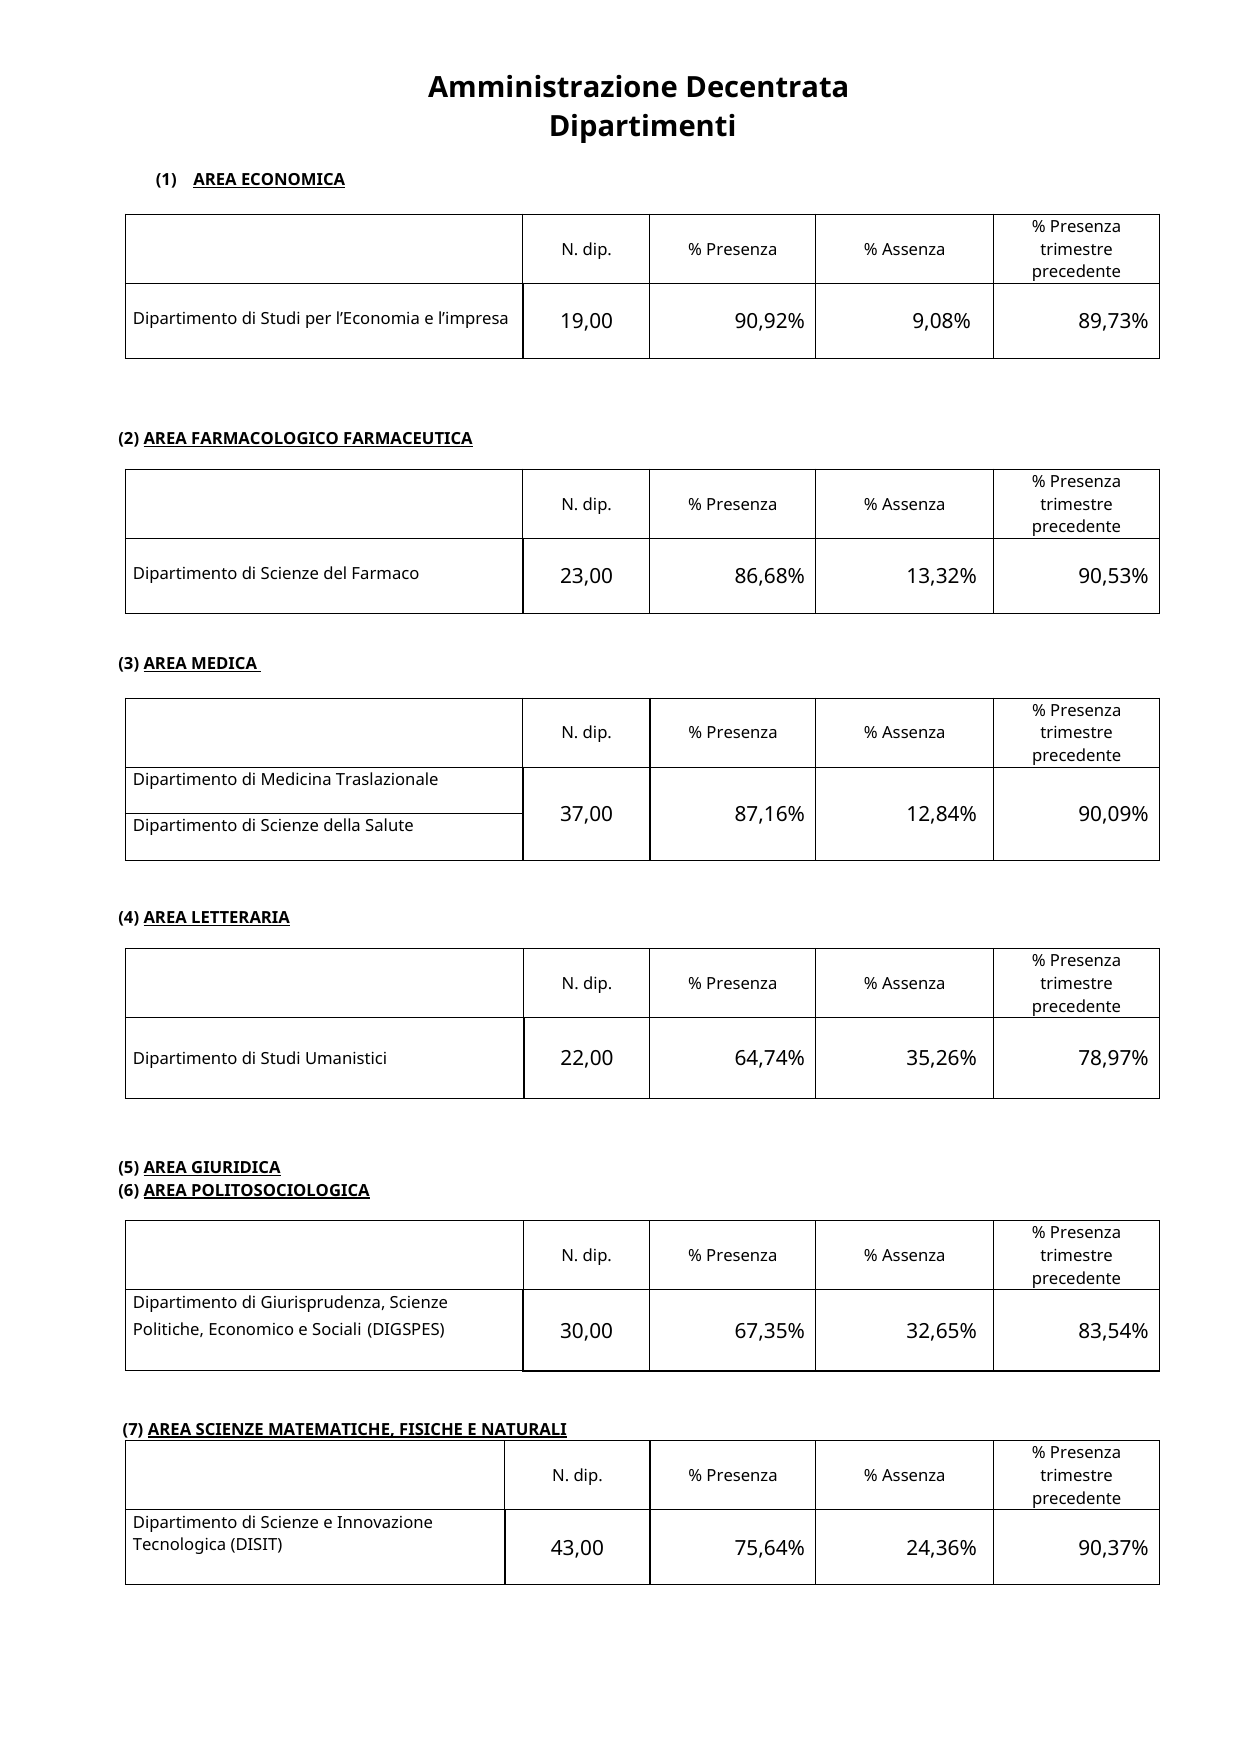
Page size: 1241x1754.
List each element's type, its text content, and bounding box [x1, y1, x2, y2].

table_cell Dipartimento di Studi per l’Economia e l’impresa [126, 284, 522, 357]
table_header % Presenza [650, 215, 815, 283]
table_cell 90,09% [994, 768, 1159, 859]
table_cell 67,35% [650, 1290, 815, 1370]
table_cell 37,00 [524, 768, 649, 859]
table_cell 90,37% [994, 1510, 1159, 1584]
table_header % Assenza [816, 470, 993, 538]
text (7) AREA SCIENZE MATEMATICHE, FISICHE E NATURALI [118, 1417, 1093, 1440]
table_cell 75,64% [651, 1510, 815, 1584]
text (5) AREA GIURIDICA [118, 1156, 1093, 1178]
table_header [126, 699, 522, 767]
table_header % Presenza trimestre precedente [994, 949, 1159, 1017]
table_cell 35,26% [816, 1018, 993, 1098]
table_header % Assenza [816, 1221, 993, 1289]
table_header % Presenza [650, 470, 815, 538]
table_header % Assenza [816, 1441, 993, 1509]
text (3) AREA MEDICA [118, 652, 1093, 675]
table_cell Dipartimento di Studi Umanistici [126, 1018, 523, 1098]
table_cell 24,36% [816, 1510, 993, 1584]
table_cell 90,53% [994, 539, 1159, 613]
table_cell 78,97% [994, 1018, 1159, 1098]
table_cell Dipartimento di Scienze e Innovazione Tecnologica (DISIT) [126, 1510, 504, 1584]
table_header N. dip. [523, 215, 649, 283]
table_header % Presenza [651, 699, 815, 767]
table_header % Presenza trimestre precedente [994, 1441, 1159, 1509]
table_header N. dip. [523, 470, 649, 538]
table_header N. dip. [524, 1221, 649, 1289]
table_cell 87,16% [651, 768, 815, 859]
table_header % Assenza [816, 949, 993, 1017]
table_cell Dipartimento di Medicina Traslazionale [126, 768, 522, 813]
table_header [126, 1221, 523, 1289]
table_cell Dipartimento di Giurisprudenza, Scienze Politiche, Economico e Sociali (DIGSPES) [126, 1290, 522, 1370]
table_header N. dip. [505, 1441, 649, 1509]
table_header % Presenza trimestre precedente [994, 470, 1159, 538]
table_header % Presenza [650, 949, 815, 1017]
table_cell 90,92% [650, 284, 815, 357]
table_header % Presenza trimestre precedente [994, 699, 1159, 767]
table_cell 43,00 [506, 1510, 649, 1584]
text (4) AREA LETTERARIA [118, 906, 1093, 929]
table_cell 32,65% [816, 1290, 993, 1370]
table_cell 12,84% [816, 768, 993, 859]
table_header N. dip. [524, 949, 649, 1017]
table_cell Dipartimento di Scienze della Salute [126, 814, 522, 859]
table_header % Assenza [816, 699, 993, 767]
table_header % Presenza [651, 1441, 815, 1509]
text (2) AREA FARMACOLOGICO FARMACEUTICA [118, 427, 1093, 449]
table_cell 83,54% [994, 1290, 1159, 1370]
table_header [126, 215, 522, 283]
table_header % Presenza [650, 1221, 815, 1289]
table_cell 23,00 [524, 539, 649, 613]
table_cell 30,00 [524, 1290, 649, 1370]
text (6) AREA POLITOSOCIOLOGICA [118, 1178, 1093, 1201]
table_cell 22,00 [525, 1018, 649, 1098]
subtitle Dipartimenti [118, 106, 1093, 145]
table_header N. dip. [523, 699, 649, 767]
table_cell 86,68% [650, 539, 815, 613]
table_header [126, 949, 523, 1017]
list AREA ECONOMICA [156, 168, 1093, 191]
table_cell 13,32% [816, 539, 993, 613]
table_header % Presenza trimestre precedente [994, 215, 1159, 283]
table_cell 64,74% [650, 1018, 815, 1098]
table_header % Assenza [816, 215, 993, 283]
table_cell 89,73% [994, 284, 1159, 357]
table_header % Presenza trimestre precedente [994, 1221, 1159, 1289]
table_cell Dipartimento di Scienze del Farmaco [126, 539, 522, 613]
table_header [126, 1441, 504, 1509]
table_cell 19,00 [524, 284, 649, 357]
table_header [126, 470, 522, 538]
subtitle Amministrazione Decentrata [118, 66, 1093, 106]
table_cell 9,08% [816, 284, 993, 357]
